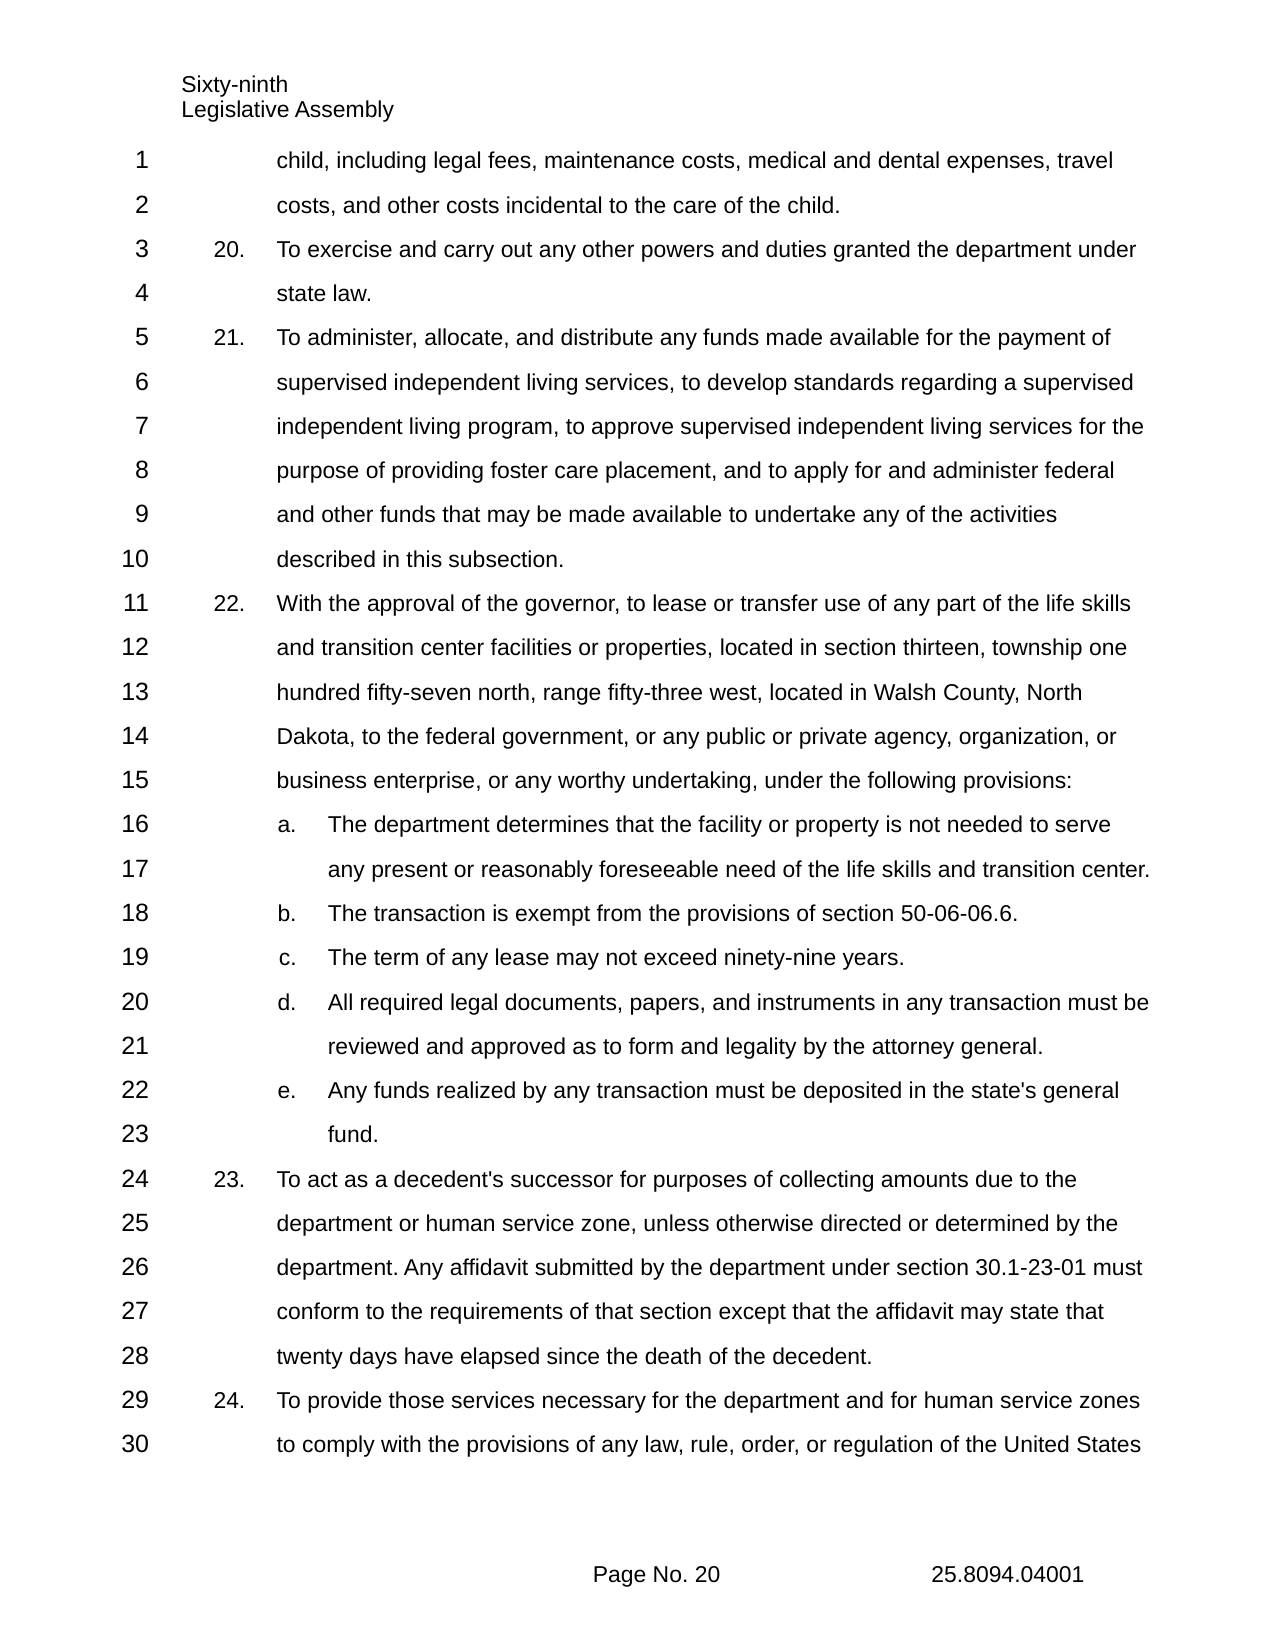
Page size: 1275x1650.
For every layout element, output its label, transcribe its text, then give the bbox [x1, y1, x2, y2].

text 20. To exercise and carry out any other powers and duties granted the department under state law. [181, 222, 1154, 310]
text 21. To administer, allocate, and distribute any funds made available for the payment of supervised independent living services, to develop standards regarding a supervised independent living program, to approve supervised independent living services for the purpose of providing foster care placement, and to apply for and administer federal and other funds that may be made available to undertake any of the activities described in this subsection. [181, 310, 1154, 576]
text d. All required legal documents, papers, and instruments in any transaction must be reviewed and approved as to form and legality by the attorney general. [181, 974, 1154, 1063]
text child, including legal fees, maintenance costs, medical and dental expenses, travel costs, and other costs incidental to the care of the child. [181, 133, 1154, 222]
text a. The department determines that the facility or property is not needed to serve any present or reasonably foreseeable need of the life skills and transition center. [181, 797, 1154, 886]
text b. The transaction is exempt from the provisions of section 50‑06‑06.6. [181, 886, 1154, 930]
text 24. To provide those services necessary for the department and for human service zones to comply with the provisions of any law, rule, order, or regulation of the United States [181, 1373, 1154, 1461]
text 22. With the approval of the governor, to lease or transfer use of any part of the life skills and transition center facilities or properties, located in section thirteen, township one hundred fifty‑seven north, range fifty‑three west, located in Walsh County, North Dakota, to the federal government, or any public or private agency, organization, or business enterprise, or any worthy undertaking, under the following provisions: [181, 576, 1154, 797]
text 23. To act as a decedent's successor for purposes of collecting amounts due to the department or human service zone, unless otherwise directed or determined by the department. Any affidavit submitted by the department under section 30.1‑23‑01 must conform to the requirements of that section except that the affidavit may state that twenty days have elapsed since the death of the decedent. [181, 1152, 1154, 1373]
text e. Any funds realized by any transaction must be deposited in the state's general fund. [181, 1063, 1154, 1152]
text c. The term of any lease may not exceed ninety‑nine years. [181, 930, 1154, 974]
